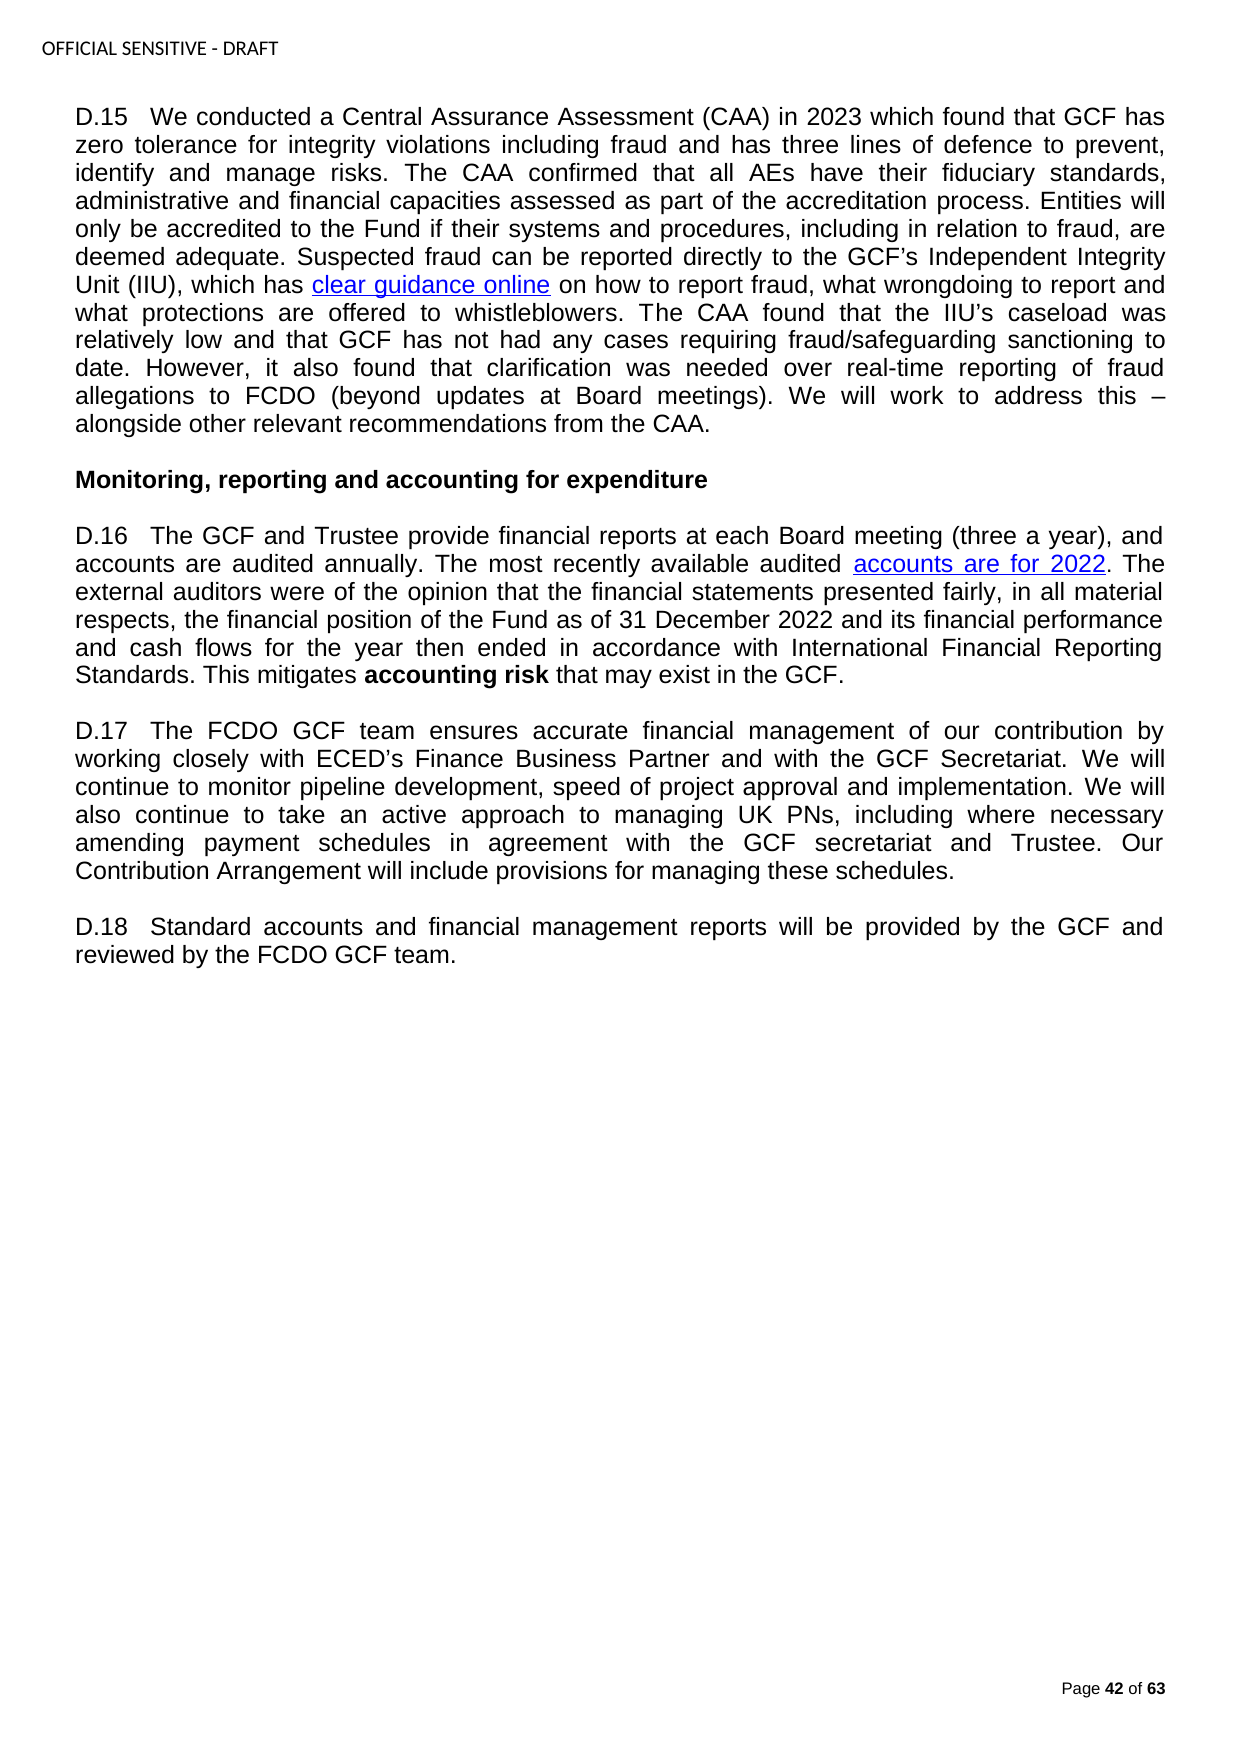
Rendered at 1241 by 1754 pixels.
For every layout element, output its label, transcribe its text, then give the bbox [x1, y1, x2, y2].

text D.17 The FCDO GCF team ensures accurate financial management of our contribution by working closely with ECED’s Finance Business Partner and with the GCF Secretariat. We will continue to monitor pipeline development, speed of project approval and implementation. We will also continue to take an active approach to managing UK PNs, including where necessary amending payment schedules in agreement with the GCF secretariat and Trustee. Our Contribution Arrangement will include provisions for managing these schedules. [75, 717, 1165, 885]
text D.16 The GCF and Trustee provide financial reports at each Board meeting (three a year), and accounts are audited annually. The most recently available audited accounts are for 2022. The external auditors were of the opinion that the financial statements presented fairly, in all material respects, the financial position of the Fund as of 31 December 2022 and its financial performance and cash flows for the year then ended in accordance with International Financial Reporting Standards. This mitigates accounting risk that may exist in the GCF. [75, 522, 1165, 689]
text Monitoring, reporting and accounting for expenditure [75, 466, 1165, 494]
text D.15 We conducted a Central Assurance Assessment (CAA) in 2023 which found that GCF has zero tolerance for integrity violations including fraud and has three lines of defence to prevent, identify and manage risks. The CAA confirmed that all AEs have their fiduciary standards, administrative and financial capacities assessed as part of the accreditation process. Entities will only be accredited to the Fund if their systems and procedures, including in relation to fraud, are deemed adequate. Suspected fraud can be reported directly to the GCF’s Independent Integrity Unit (IIU), which has clear guidance online on how to report fraud, what wrongdoing to report and what protections are offered to whistleblowers. The CAA found that the IIU’s caseload was relatively low and that GCF has not had any cases requiring fraud/safeguarding sanctioning to date. However, it also found that clarification was needed over real-time reporting of fraud allegations to FCDO (beyond updates at Board meetings). We will work to address this – alongside other relevant recommendations from the CAA. [75, 103, 1167, 438]
text D.18 Standard accounts and financial management reports will be provided by the GCF and reviewed by the FCDO GCF team. [75, 913, 1165, 968]
